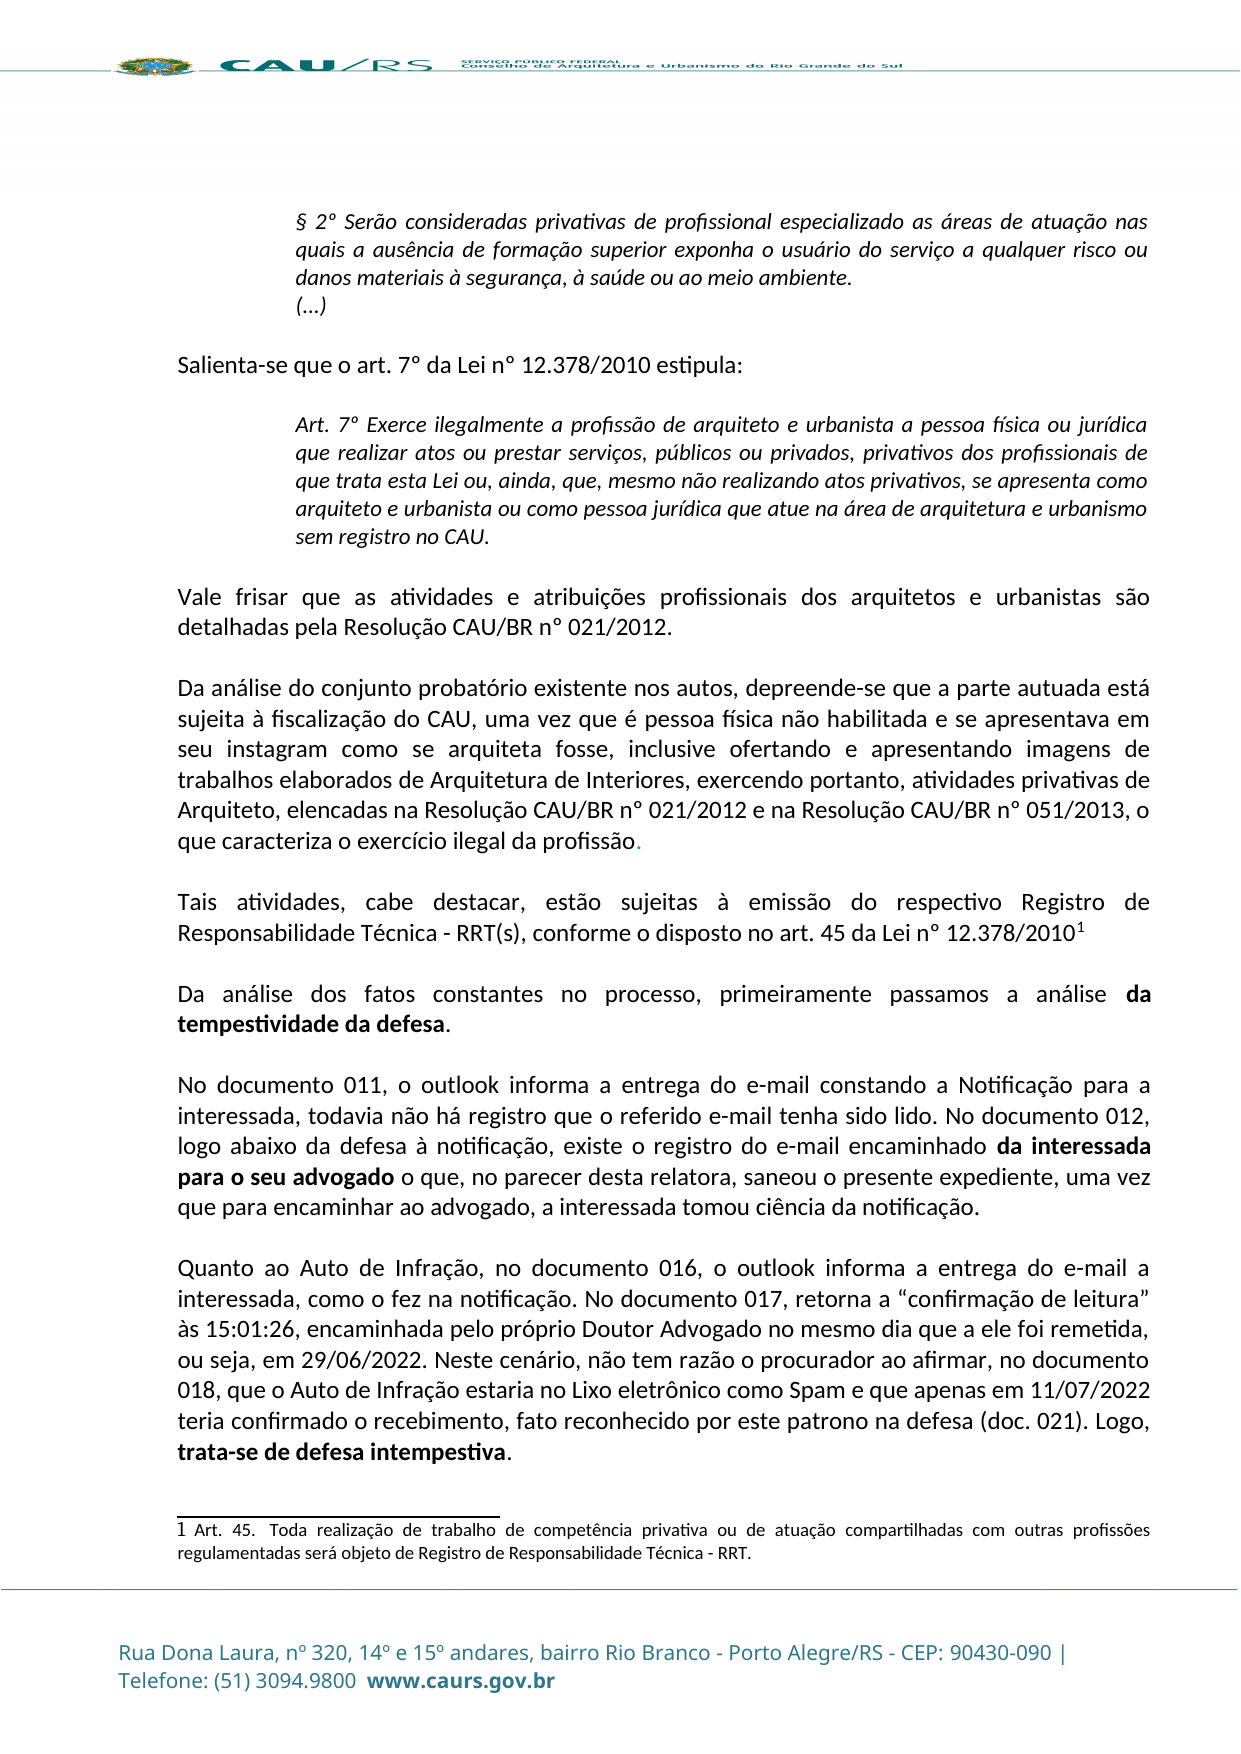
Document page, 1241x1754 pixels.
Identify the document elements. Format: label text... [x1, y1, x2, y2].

text Salienta-se que o art. 7º da Lei nº 12.378/2010 estipula: [177, 349, 1152, 380]
text Da análise do conjunto probatório existente nos autos, depreende-se que a parte autuada está sujeita à fiscalização do CAU, uma vez que é pessoa física não habilitada e se apresentava em seu instagram como se arquiteta fosse, inclusive ofertando e apresentando imagens de trabalhos elaborados de Arquitetura de Interiores, exercendo portanto, atividades privativas de Arquiteto, elencadas na Resolução CAU/BR nº 021/2012 e na Resolução CAU/BR nº 051/2013, o que caracteriza o exercício ilegal da profissão. [177, 673, 1152, 856]
text Art. 45. Toda realização de trabalho de competência privativa ou de atuação compartilhadas com outras profissões regulamentadas será objeto de Registro de Responsabilidade Técnica - RRT. [177, 1517, 1152, 1564]
text § 2º Serão consideradas privativas de profissional especializado as áreas de atuação nas quais a ausência de formação superior exponha o usuário do serviço a qualquer risco ou danos materiais à segurança, à saúde ou ao meio ambiente. [295, 207, 1152, 291]
text Vale frisar que as atividades e atribuições profissionais dos arquitetos e urbanistas são detalhadas pela Resolução CAU/BR nº 021/2012. [177, 581, 1152, 642]
text Da análise dos fatos constantes no processo, primeiramente passamos a análise da tempestividade da defesa. [177, 978, 1152, 1039]
text Tais atividades, cabe destacar, estão sujeitas à emissão do respectivo Registro de Responsabilidade Técnica - RRT(s), conforme o disposto no art. 45 da Lei nº 12.378/2010 [177, 886, 1152, 947]
text No documento 011, o outlook informa a entrega do e-mail constando a Notificação para a interessada, todavia não há registro que o referido e-mail tenha sido lido. No documento 012, logo abaixo da defesa à notificação, existe o registro do e-mail encaminhado da interessada para o seu advogado o que, no parecer desta relatora, saneou o presente expediente, uma vez que para encaminhar ao advogado, a interessada tomou ciência da notificação. [177, 1069, 1152, 1222]
text Art. 7º Exerce ilegalmente a profissão de arquiteto e urbanista a pessoa física ou jurídica que realizar atos ou prestar serviços, públicos ou privados, privativos dos profissionais de que trata esta Lei ou, ainda, que, mesmo não realizando atos privativos, se apresenta como arquiteto e urbanista ou como pessoa jurídica que atue na área de arquitetura e urbanismo sem registro no CAU. [295, 410, 1152, 551]
text (...) [295, 291, 1152, 319]
text Quanto ao Auto de Infração, no documento 016, o outlook informa a entrega do e-mail a interessada, como o fez na notificação. No documento 017, retorna a “confirmação de leitura” às 15:01:26, encaminhada pelo próprio Doutor Advogado no mesmo dia que a ele foi remetida, ou seja, em 29/06/2022. Neste cenário, não tem razão o procurador ao afirmar, no documento 018, que o Auto de Infração estaria no Lixo eletrônico como Spam e que apenas em 11/07/2022 teria confirmado o recebimento, fato reconhecido por este patrono na defesa (doc. 021). Logo, trata-se de defesa intempestiva. [177, 1252, 1152, 1466]
